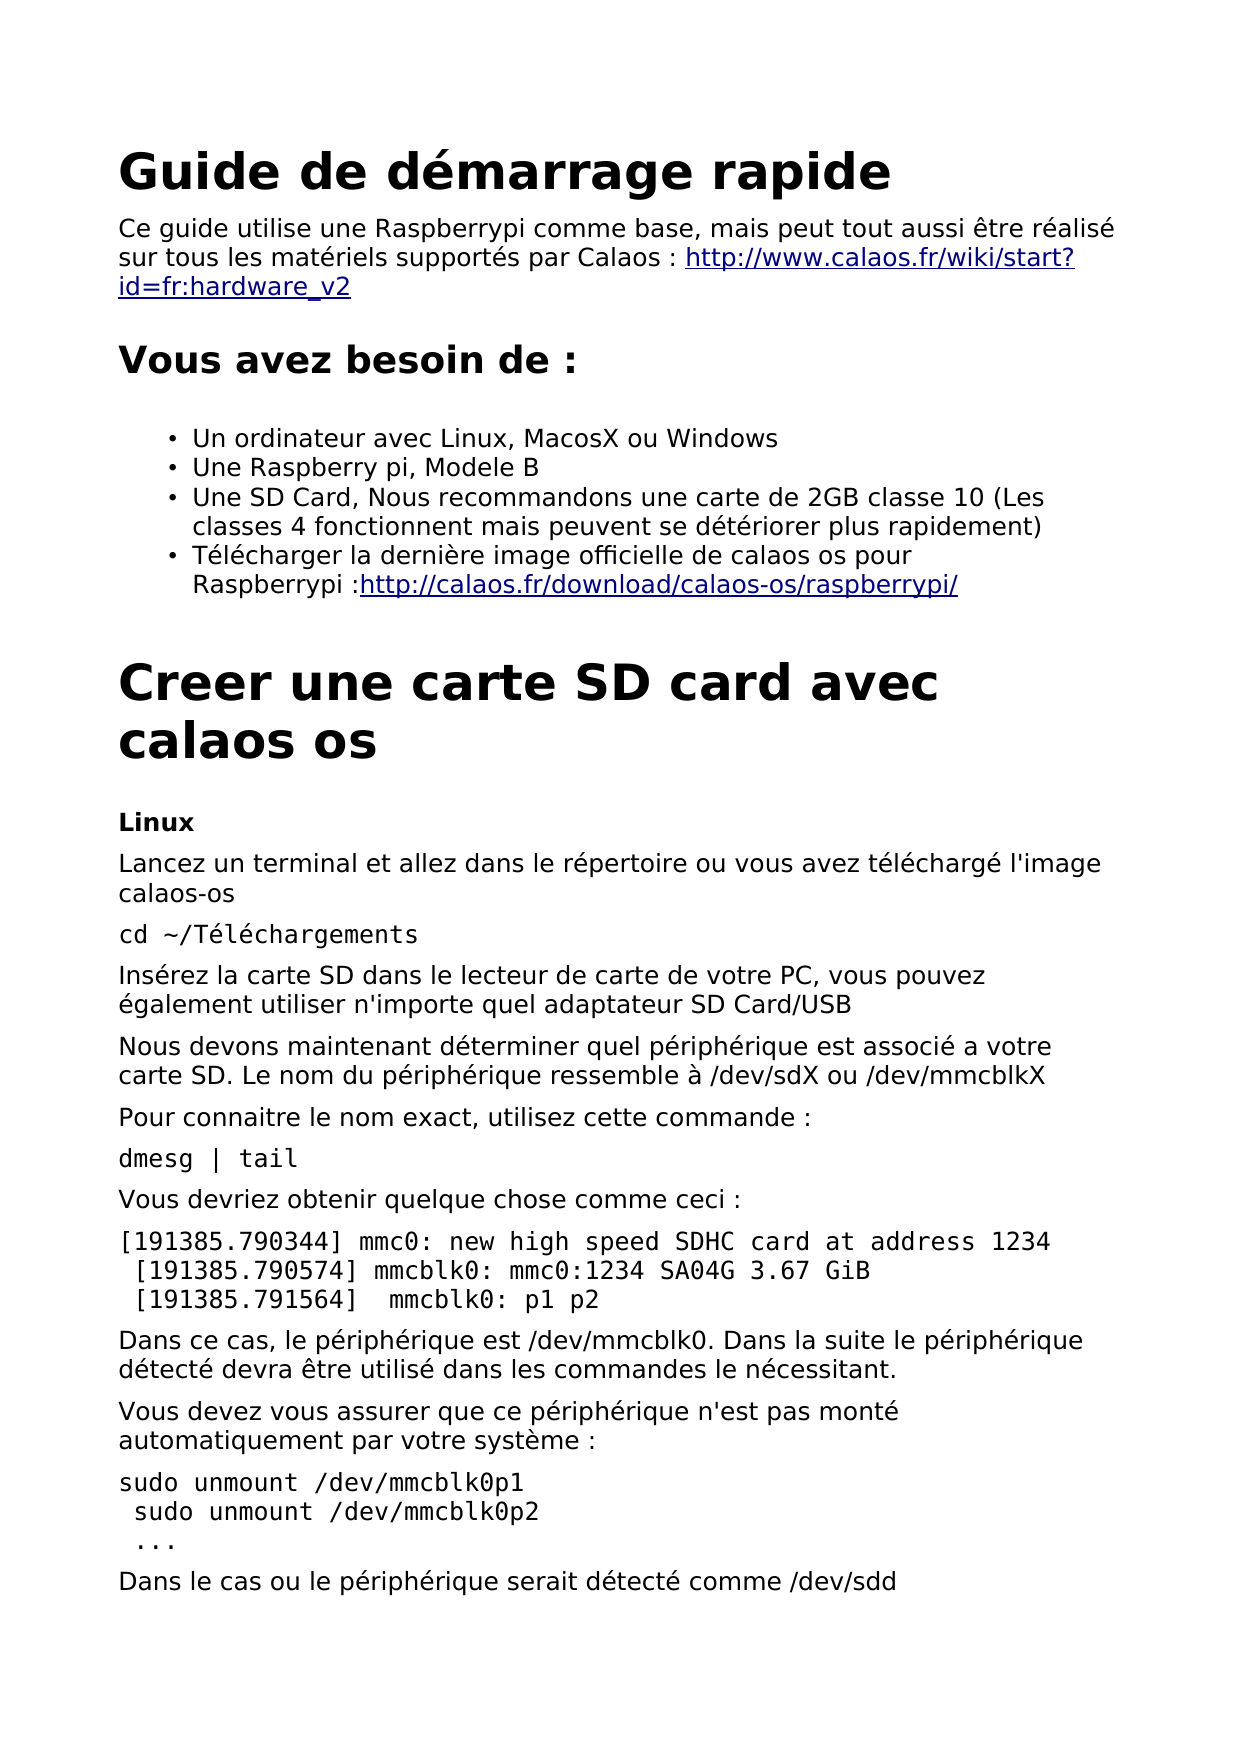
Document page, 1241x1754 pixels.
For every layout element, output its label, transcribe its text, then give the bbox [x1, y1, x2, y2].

subtitle Linux [118, 808, 1122, 837]
text Vous devriez obtenir quelque chose comme ceci : [118, 1186, 1122, 1215]
text [191385.790344] mmc0: new high speed SDHC card at address 1234 [191385.790574] mmcblk0: mmc0:1234 SA04G 3.67 GiB [191385.791564] mmcblk0: p1 p2 [118, 1227, 1122, 1315]
subtitle Vous avez besoin de : [118, 339, 1122, 382]
text Vous devez vous assurer que ce périphérique n'est pas monté automatiquement par votre système : [118, 1397, 1122, 1456]
text cd ~/Téléchargements [118, 920, 1122, 949]
text Ce guide utilise une Raspberrypi comme base, mais peut tout aussi être réalisé sur tous les matériels supportés par Calaos : http://www.calaos.fr/wiki/start?id=fr:hardware_v2 [118, 214, 1122, 301]
text dmesg | tail [118, 1145, 1122, 1174]
text Dans le cas ou le périphérique serait détecté comme /dev/sdd [118, 1567, 1122, 1597]
text Dans ce cas, le périphérique est /dev/mmcblk0. Dans la suite le périphérique détecté devra être utilisé dans les commandes le nécessitant. [118, 1327, 1122, 1385]
text Pour connaitre le nom exact, utilisez cette commande : [118, 1103, 1122, 1132]
list Une SD Card, Nous recommandons une carte de 2GB classe 10 (Les classes 4 fonctionnent mais peuvent se détériorer plus rapidement) [177, 483, 1122, 541]
list Un ordinateur avec Linux, MacosX ou Windows [177, 424, 1122, 454]
subtitle Guide de démarrage rapide [118, 143, 1122, 201]
list Télécharger la dernière image officielle de calaos os pour Raspberrypi :http://calaos.fr/download/calaos-os/raspberrypi/ [177, 541, 1122, 599]
text sudo unmount /dev/mmcblk0p1 sudo unmount /dev/mmcblk0p2 ... [118, 1468, 1122, 1556]
text Lancez un terminal et allez dans le répertoire ou vous avez téléchargé l'image calaos-os [118, 849, 1122, 908]
list Une Raspberry pi, Modele B [177, 454, 1122, 483]
subtitle Creer une carte SD card avec calaos os [118, 654, 1122, 770]
text Nous devons maintenant déterminer quel périphérique est associé a votre carte SD. Le nom du périphérique ressemble à /dev/sdX ou /dev/mmcblkX [118, 1032, 1122, 1091]
text Insérez la carte SD dans le lecteur de carte de votre PC, vous pouvez également utiliser n'importe quel adaptateur SD Card/USB [118, 961, 1122, 1020]
